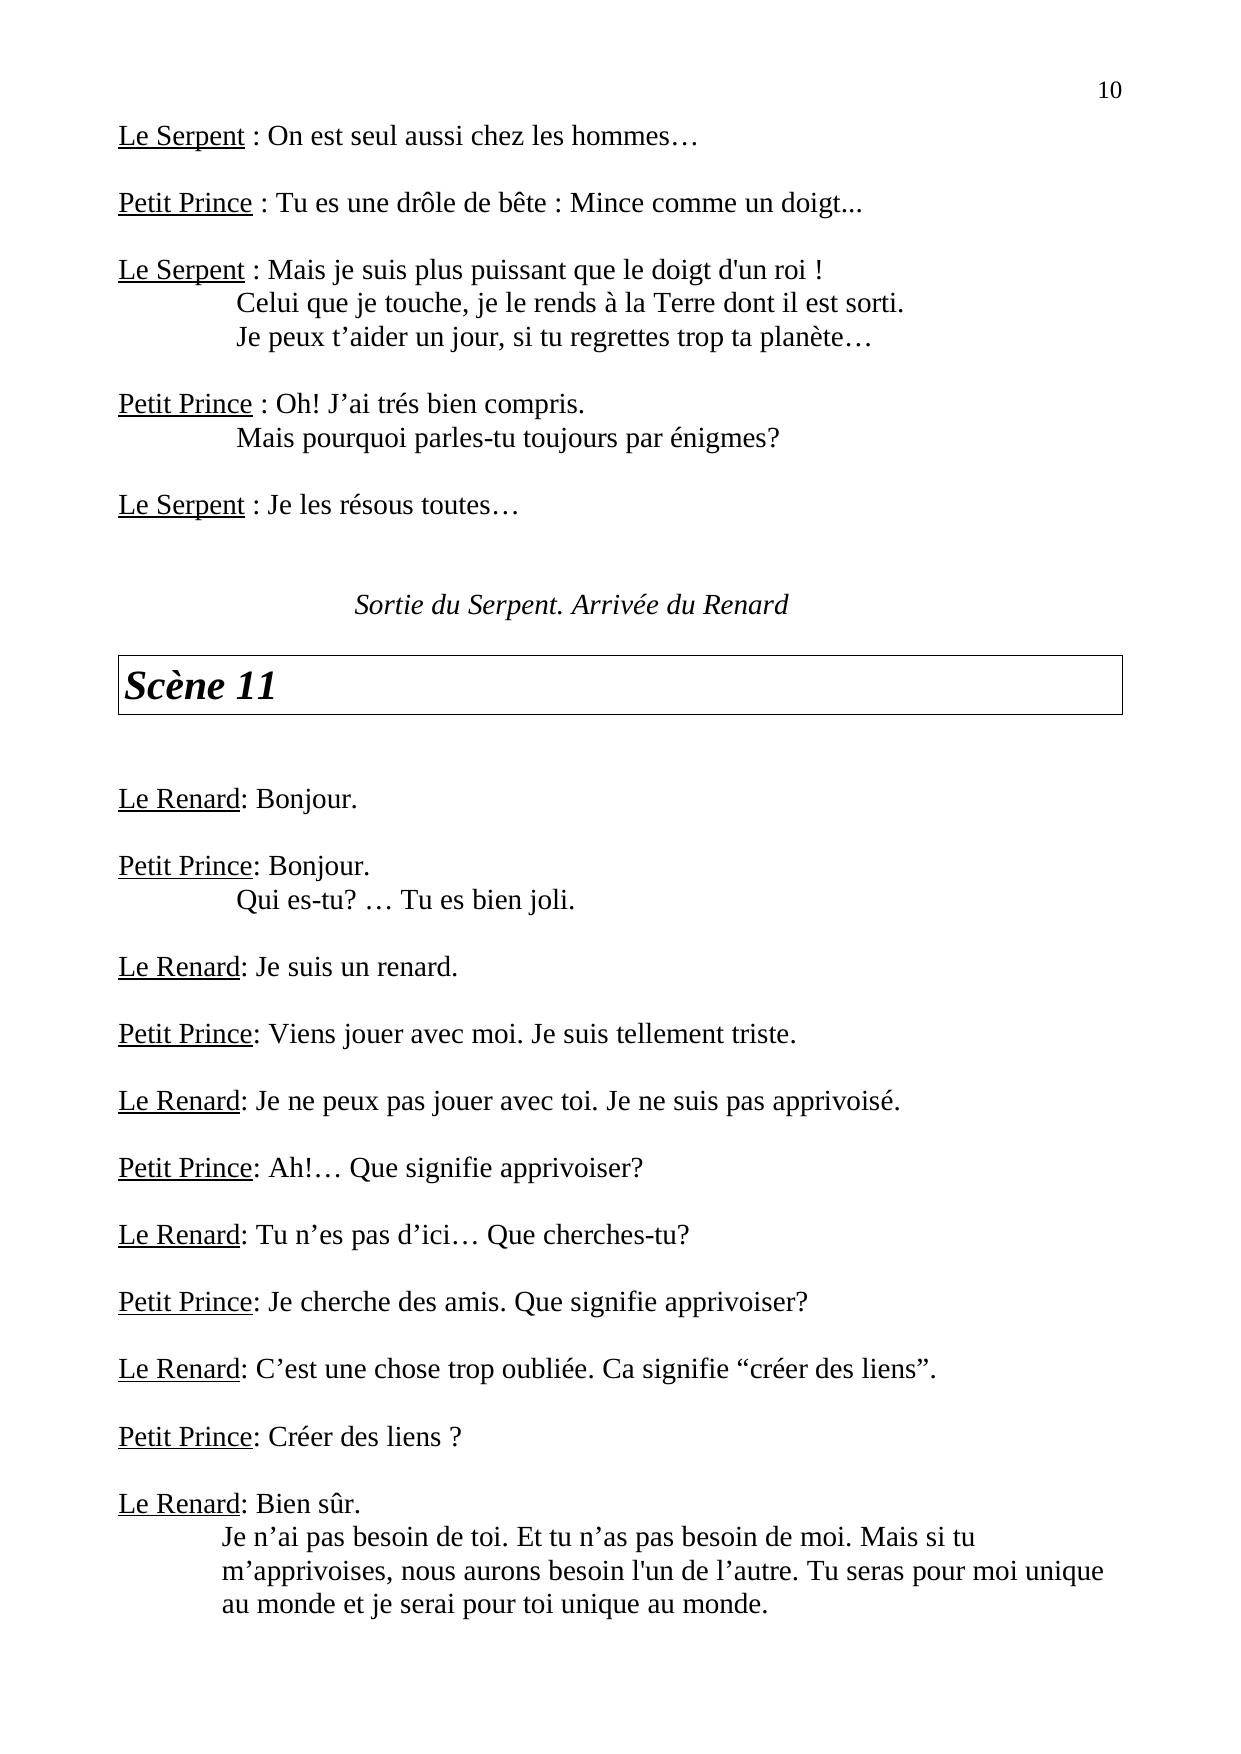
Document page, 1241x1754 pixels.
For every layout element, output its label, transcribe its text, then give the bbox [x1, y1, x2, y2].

subtitle Je peux t’aider un jour, si tu regrettes trop ta planète… [118, 319, 1122, 353]
text Petit Prince: Bonjour. [118, 849, 1122, 882]
text Petit Prince: Je cherche des amis. Que signifie apprivoiser? [118, 1285, 1122, 1318]
text Petit Prince: Ah!… Que signifie apprivoiser? [118, 1151, 1122, 1184]
text Le Renard: Je suis un renard. [118, 949, 1122, 983]
text Le Serpent : Mais je suis plus puissant que le doigt d'un roi ! [118, 252, 1122, 286]
text Le Serpent : Je les résous toutes… [118, 487, 1122, 521]
text Petit Prince: Créer des liens ? [118, 1419, 1122, 1452]
text Petit Prince : Tu es une drôle de bête : Mince comme un doigt... [118, 185, 1122, 219]
text Qui es-tu? … Tu es bien joli. [118, 882, 1122, 916]
text Le Serpent : On est seul aussi chez les hommes… [118, 118, 1122, 152]
text Le Renard: Bonjour. [118, 782, 1122, 815]
text Je n’ai pas besoin de toi. Et tu n’as pas besoin de moi. Mais si tu m’apprivoises, nous aurons besoin l'un de l’autre. Tu seras pour moi unique au monde et je serai pour toi unique au monde. [222, 1519, 1122, 1620]
text Le Renard: Bien sûr. [118, 1486, 1122, 1519]
text Sortie du Serpent. Arrivée du Renard [118, 588, 1122, 621]
text Le Renard: Je ne peux pas jouer avec toi. Je ne suis pas apprivoisé. [118, 1083, 1122, 1117]
subtitle Mais pourquoi parles-tu toujours par énigmes? [118, 420, 1122, 453]
text Le Renard: C’est une chose trop oubliée. Ca signifie “créer des liens”. [118, 1352, 1122, 1385]
text Petit Prince: Viens jouer avec moi. Je suis tellement triste. [118, 1016, 1122, 1050]
text Petit Prince : Oh! J’ai trés bien compris. [118, 386, 1122, 420]
text Le Renard: Tu n’es pas d’ici… Que cherches-tu? [118, 1218, 1122, 1251]
text Celui que je touche, je le rends à la Terre dont il est sorti. [236, 286, 1122, 319]
table_header Scène 11 [119, 656, 1122, 714]
